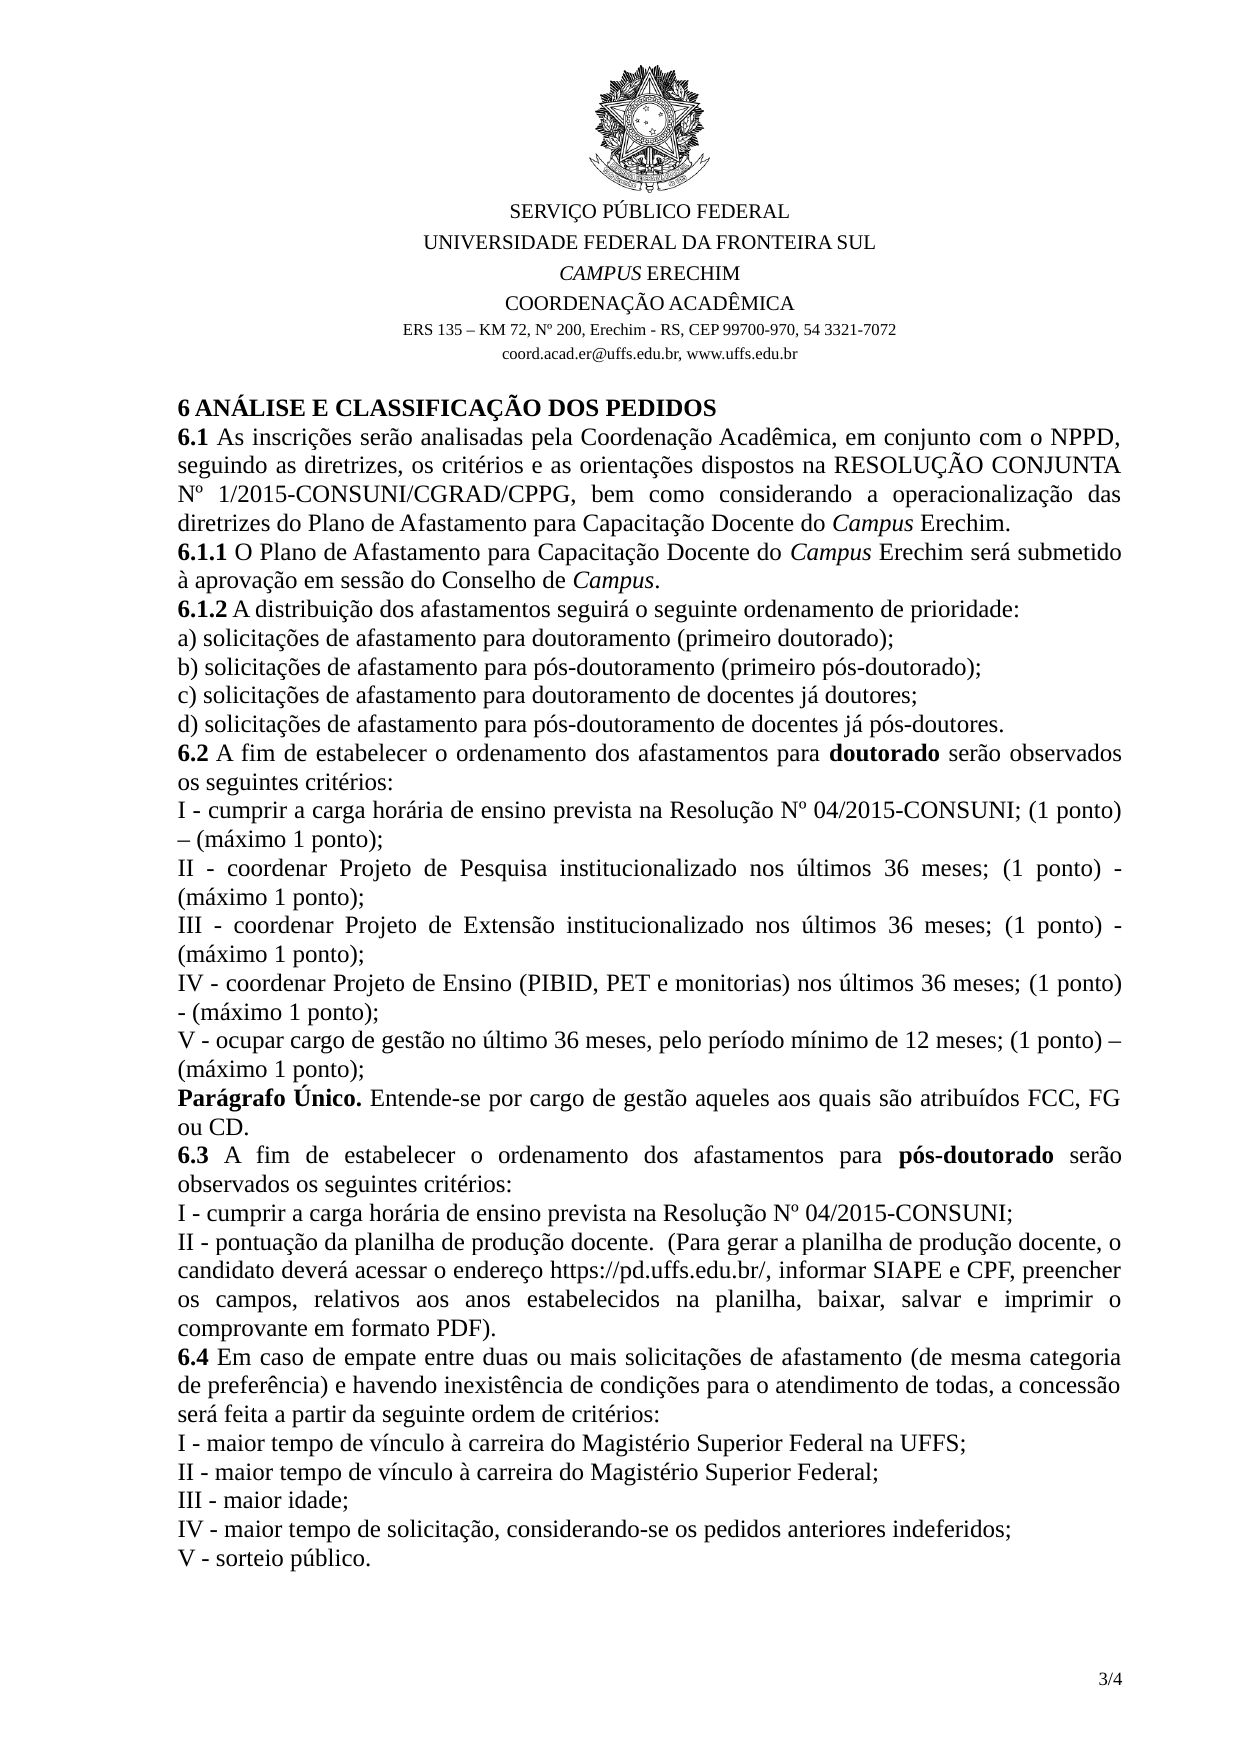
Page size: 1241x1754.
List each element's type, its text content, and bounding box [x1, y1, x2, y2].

list 6.3 A fim de estabelecer o ordenamento dos afastamentos para pós-doutorado serão observados os seguintes critérios: [177, 1140, 1122, 1198]
list I - cumprir a carga horária de ensino prevista na Resolução Nº 04/2015-CONSUNI; (1 ponto) – (máximo 1 ponto); [177, 795, 1122, 853]
text 6.1.2 A distribuição dos afastamentos seguirá o seguinte ordenamento de prioridade: [177, 594, 1122, 623]
text 6.1 As inscrições serão analisadas pela Coordenação Acadêmica, em conjunto com o NPPD, seguindo as diretrizes, os critérios e as orientações dispostos na RESOLUÇÃO CONJUNTA Nº 1/2015-CONSUNI/CGRAD/CPPG, bem como considerando a operacionalização das diretrizes do Plano de Afastamento para Capacitação Docente do Campus Erechim. [177, 422, 1122, 537]
text 6.4 Em caso de empate entre duas ou mais solicitações de afastamento (de mesma categoria de preferência) e havendo inexistência de condições para o atendimento de todas, a concessão será feita a partir da seguinte ordem de critérios: [177, 1342, 1122, 1428]
text 6.2 A fim de estabelecer o ordenamento dos afastamentos para doutorado serão observados os seguintes critérios: [177, 738, 1122, 795]
text c) solicitações de afastamento para doutoramento de docentes já doutores; [177, 680, 1122, 709]
list I - cumprir a carga horária de ensino prevista na Resolução Nº 04/2015-CONSUNI; [177, 1198, 1122, 1227]
list III - maior idade; [177, 1485, 1122, 1514]
list I - maior tempo de vínculo à carreira do Magistério Superior Federal na UFFS; [177, 1428, 1122, 1457]
list III - coordenar Projeto de Extensão institucionalizado nos últimos 36 meses; (1 ponto) - (máximo 1 ponto); [177, 910, 1122, 968]
text 6 ANÁLISE E CLASSIFICAÇÃO DOS PEDIDOS [177, 393, 1122, 422]
text b) solicitações de afastamento para pós-doutoramento (primeiro pós-doutorado); [177, 652, 1122, 680]
list V - sorteio público. [177, 1543, 1122, 1572]
list V - ocupar cargo de gestão no último 36 meses, pelo período mínimo de 12 meses; (1 ponto) – (máximo 1 ponto); [177, 1025, 1122, 1083]
list Parágrafo Único. Entende-se por cargo de gestão aqueles aos quais são atribuídos FCC, FG ou CD. [177, 1083, 1122, 1140]
text d) solicitações de afastamento para pós-doutoramento de docentes já pós-doutores. [177, 709, 1122, 738]
list IV - coordenar Projeto de Ensino (PIBID, PET e monitorias) nos últimos 36 meses; (1 ponto) - (máximo 1 ponto); [177, 968, 1122, 1025]
list IV - maior tempo de solicitação, considerando-se os pedidos anteriores indeferidos; [177, 1514, 1122, 1543]
list II - pontuação da planilha de produção docente. (Para gerar a planilha de produção docente, o candidato deverá acessar o endereço https://pd.uffs.edu.br/, informar SIAPE e CPF, preencher os campos, relativos aos anos estabelecidos na planilha, baixar, salvar e imprimir o comprovante em formato PDF). [177, 1227, 1122, 1342]
list II - maior tempo de vínculo à carreira do Magistério Superior Federal; [177, 1457, 1122, 1485]
list II - coordenar Projeto de Pesquisa institucionalizado nos últimos 36 meses; (1 ponto) - (máximo 1 ponto); [177, 853, 1122, 910]
text 6.1.1 O Plano de Afastamento para Capacitação Docente do Campus Erechim será submetido à aprovação em sessão do Conselho de Campus. [177, 537, 1122, 594]
text a) solicitações de afastamento para doutoramento (primeiro doutorado); [177, 623, 1122, 652]
